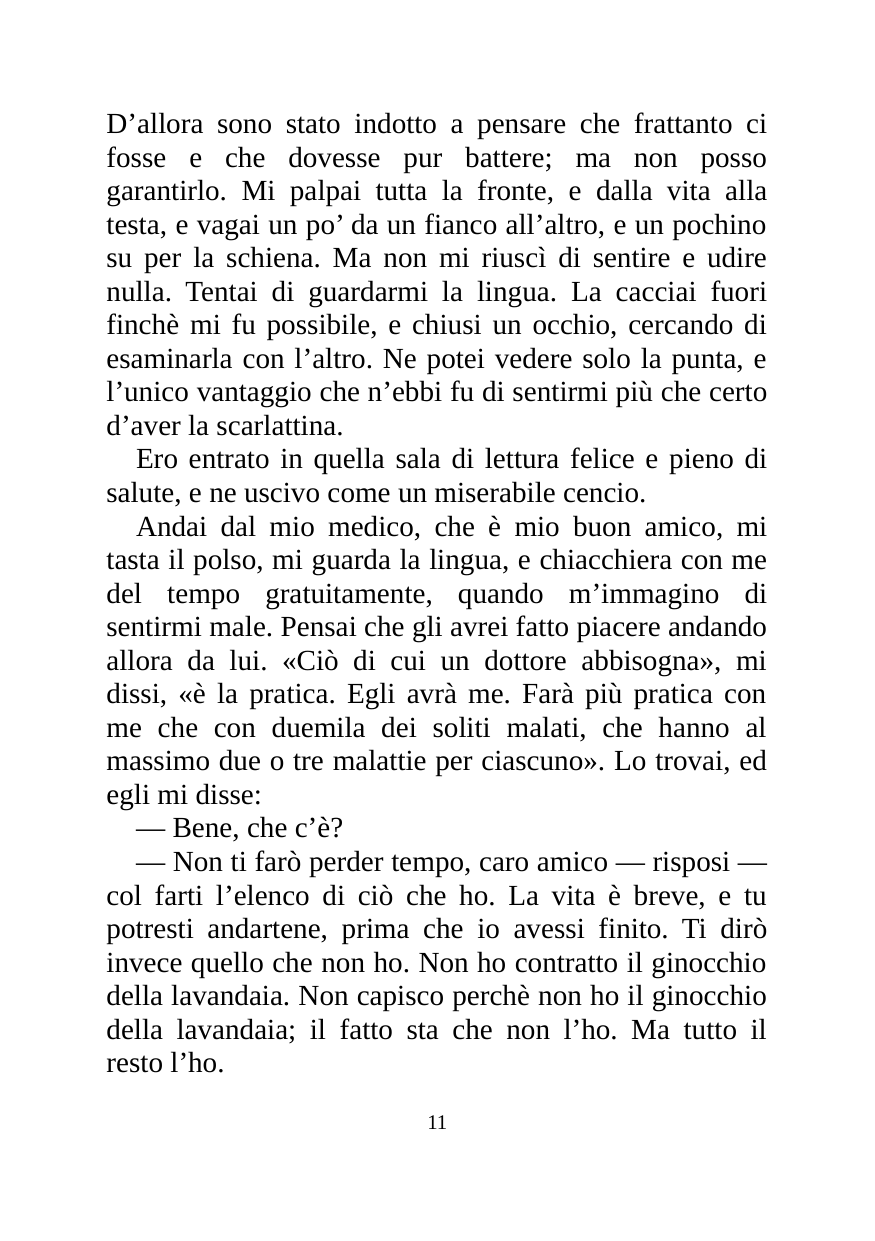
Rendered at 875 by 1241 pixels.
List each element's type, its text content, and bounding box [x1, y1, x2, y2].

text Ero entrato in quella sala di lettura felice e pieno di salute, e ne uscivo come un miserabile cencio. [106, 442, 768, 509]
text Andai dal mio medico, che è mio buon amico, mi tasta il polso, mi guarda la lingua, e chiacchiera con me del tempo gratuitamente, quando m’immagino di sentirmi male. Pensai che gli avrei fatto piacere andando allora da lui. «Ciò di cui un dottore abbisogna», mi dissi, «è la pratica. Egli avrà me. Farà più pratica con me che con duemila dei soliti malati, che hanno al massimo due o tre malattie per ciascuno». Lo trovai, ed egli mi disse: [106, 509, 768, 811]
text D’allora sono stato indotto a pensare che frattanto ci fosse e che dovesse pur battere; ma non posso garantirlo. Mi palpai tutta la fronte, e dalla vita alla testa, e vagai un po’ da un fianco all’altro, e un pochino su per la schiena. Ma non mi riuscì di sentire e udire nulla. Tentai di guardarmi la lingua. La cacciai fuori finchè mi fu possibile, e chiusi un occhio, cercando di esaminarla con l’altro. Ne potei vedere solo la punta, e l’unico vantaggio che n’ebbi fu di sentirmi più che certo d’aver la scarlattina. [106, 106, 768, 442]
text — Non ti farò perder tempo, caro amico — risposi — col farti l’elenco di ciò che ho. La vita è breve, e tu potresti andartene, prima che io avessi finito. Ti dirò invece quello che non ho. Non ho contratto il ginocchio della lavandaia. Non capisco perchè non ho il ginocchio della lavandaia; il fatto sta che non l’ho. Ma tutto il resto l’ho. [106, 844, 768, 1079]
text — Bene, che c’è? [106, 811, 768, 844]
